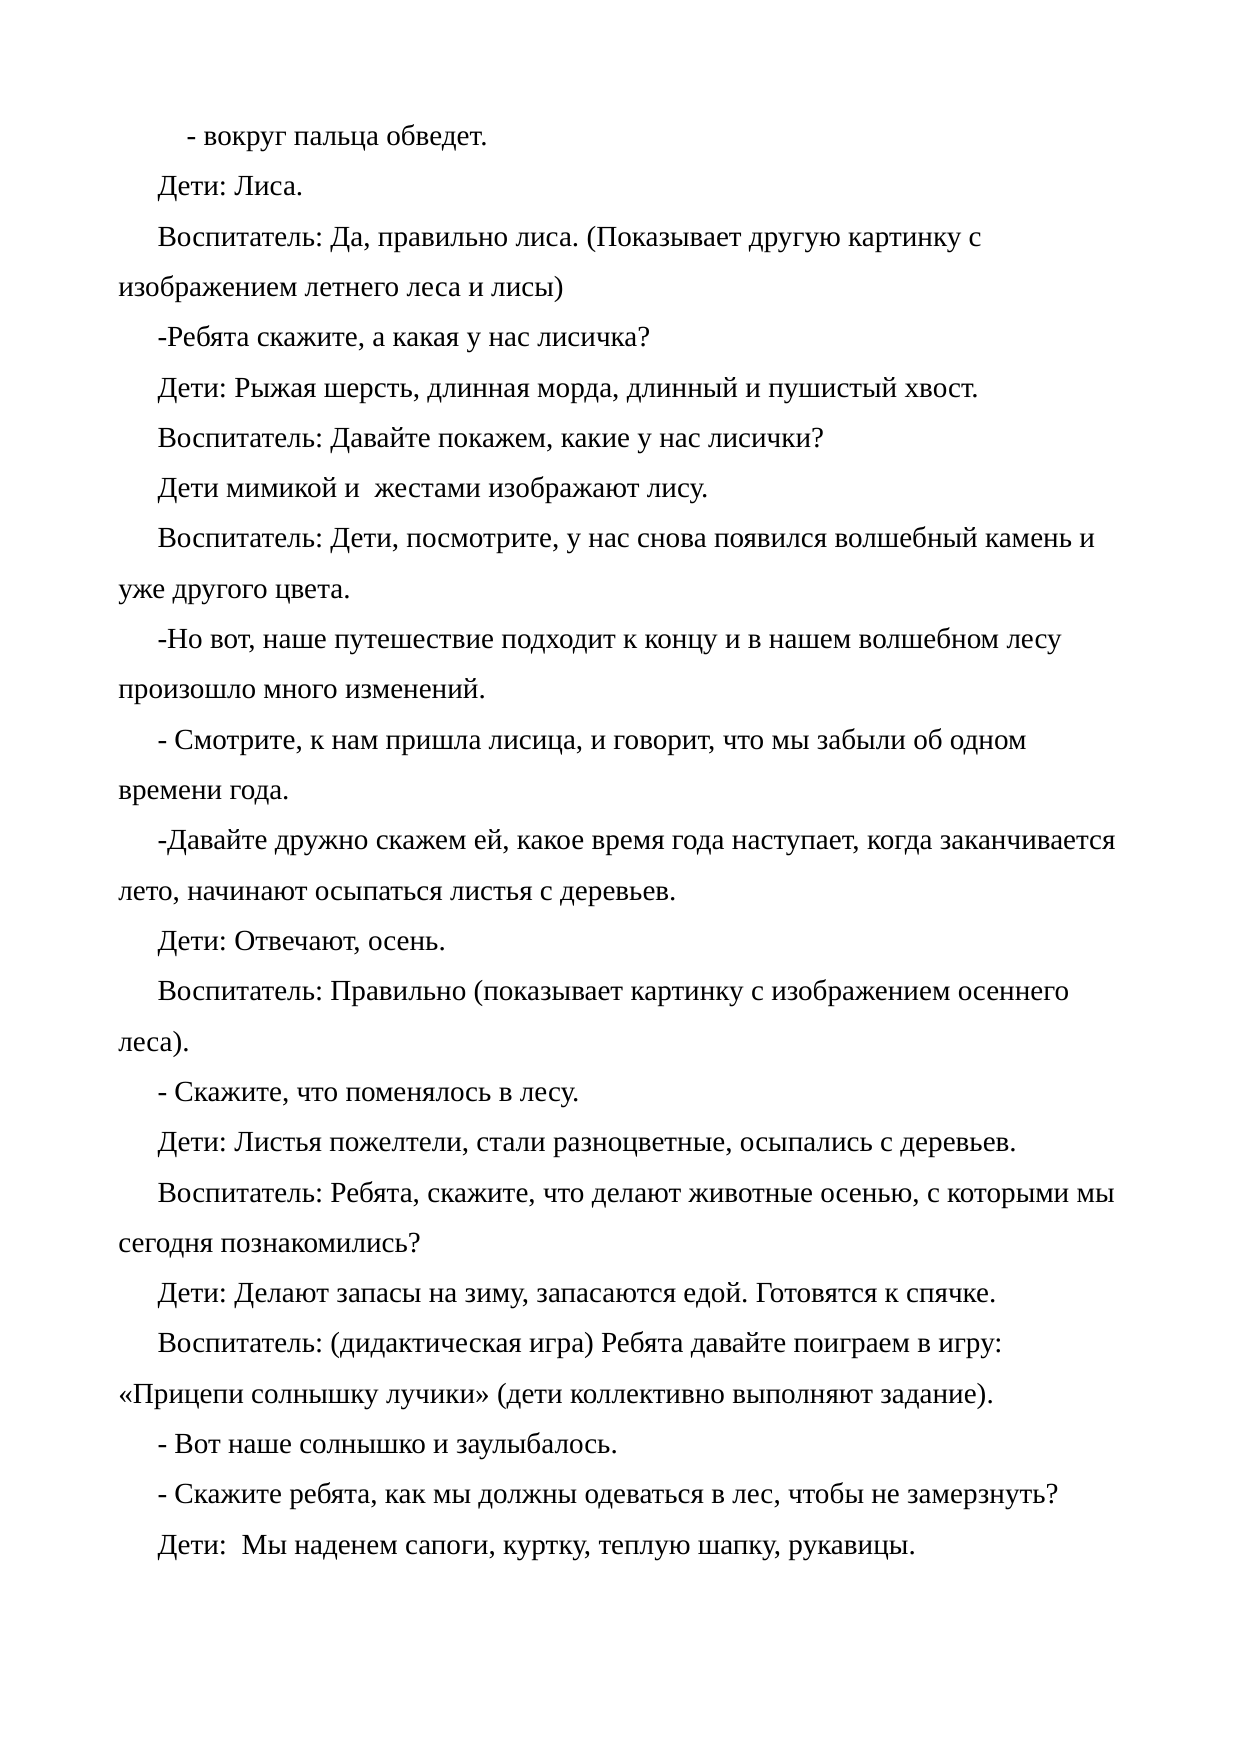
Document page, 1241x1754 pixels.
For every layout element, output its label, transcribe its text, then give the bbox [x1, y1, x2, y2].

text Дети: Отвечают, осень. [118, 923, 1122, 957]
text Воспитатель: Да, правильно лиса. (Показывает другую картинку с изображением летнего леса и лисы) [118, 219, 1122, 303]
text Воспитатель: Давайте покажем, какие у нас лисички? [118, 420, 1122, 453]
text Дети: Делают запасы на зиму, запасаются едой. Готовятся к спячке. [118, 1275, 1122, 1309]
text - Скажите ребята, как мы должны одеваться в лес, чтобы не замерзнуть? [118, 1477, 1122, 1510]
text - Вот наше солнышко и заулыбалось. [118, 1426, 1122, 1460]
text Воспитатель: (дидактическая игра) Ребята давайте поиграем в игру: «Прицепи солнышку лучики» (дети коллективно выполняют задание). [118, 1326, 1122, 1409]
text Воспитатель: Правильно (показывает картинку с изображением осеннего леса). [118, 973, 1122, 1057]
text Дети: Листья пожелтели, стали разноцветные, осыпались с деревьев. [118, 1124, 1122, 1158]
text - Смотрите, к нам пришла лисица, и говорит, что мы забыли об одном времени года. [118, 722, 1122, 806]
text Воспитатель: Ребята, скажите, что делают животные осенью, с которыми мы сегодня познакомились? [118, 1175, 1122, 1258]
text -Давайте дружно скажем ей, какое время года наступает, когда заканчивается лето, начинают осыпаться листья с деревьев. [118, 822, 1122, 906]
text Дети: Рыжая шерсть, длинная морда, длинный и пушистый хвост. [118, 370, 1122, 403]
text -Но вот, наше путешествие подходит к концу и в нашем волшебном лесу произошло много изменений. [118, 621, 1122, 705]
text -Ребята скажите, а какая у нас лисичка? [118, 319, 1122, 353]
text - вокруг пальца обведет. [118, 118, 1122, 152]
text Дети: Мы наденем сапоги, куртку, теплую шапку, рукавицы. [118, 1527, 1122, 1560]
text Дети мимикой и жестами изображают лису. [118, 470, 1122, 504]
text Дети: Лиса. [118, 168, 1122, 202]
text Воспитатель: Дети, посмотрите, у нас снова появился волшебный камень и уже другого цвета. [118, 521, 1122, 604]
text - Скажите, что поменялось в лесу. [118, 1074, 1122, 1108]
